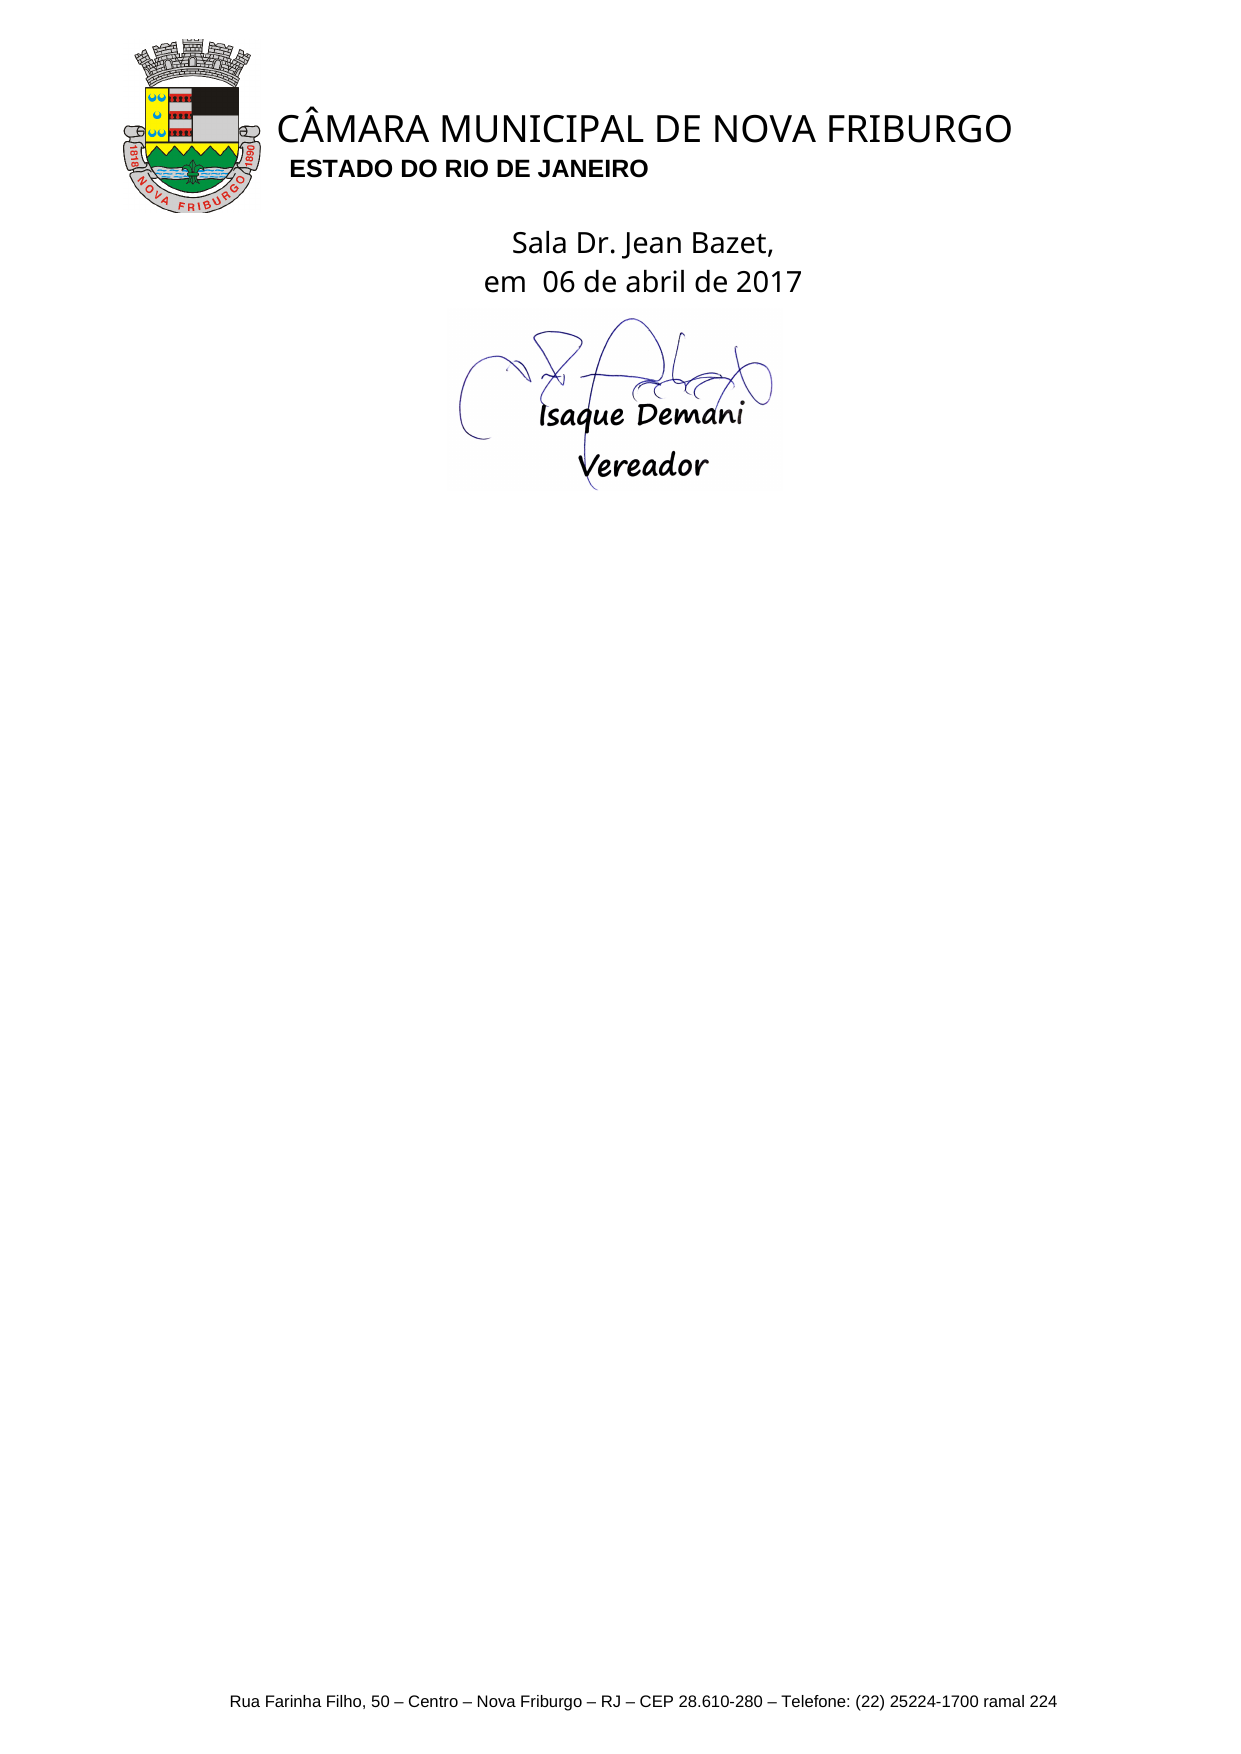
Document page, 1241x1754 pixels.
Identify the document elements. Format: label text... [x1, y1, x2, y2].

picture [446, 308, 784, 491]
text Sala Dr. Jean Bazet, [120, 222, 1166, 262]
text em 06 de abril de 2017 [120, 262, 1166, 301]
